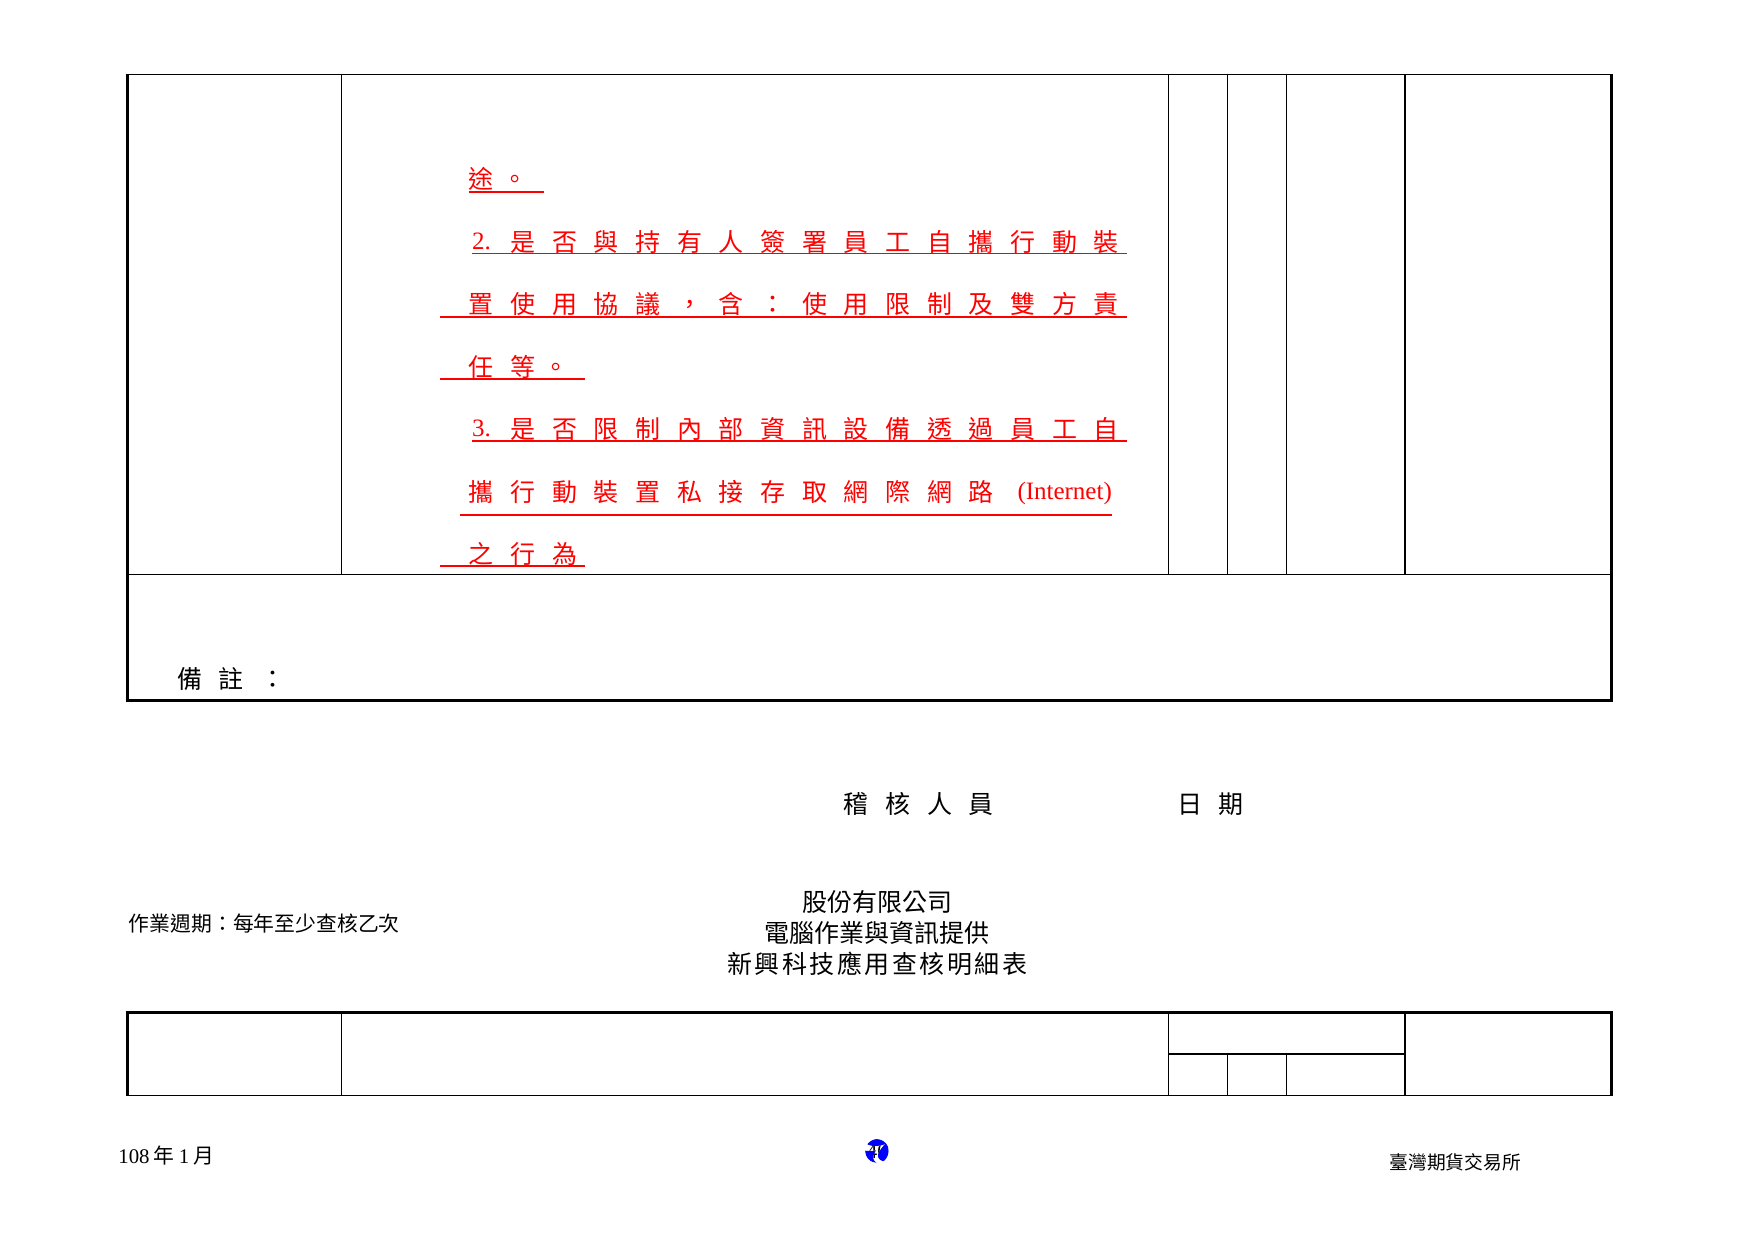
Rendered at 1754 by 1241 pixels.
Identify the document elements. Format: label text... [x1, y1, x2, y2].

text 新興科技應用查核明細表 [127, 949, 1627, 980]
table_header 項目 [129, 1014, 341, 1094]
table_cell [1228, 75, 1286, 574]
table_cell 否 [1228, 1055, 1286, 1094]
text 電腦作業與資訊提供 [131, 917, 498, 949]
table_cell [1406, 75, 1610, 574]
table_header 底稿索引 [1406, 1014, 1610, 1094]
table_header 查核結果 [1169, 1014, 1404, 1053]
table_cell 不適用 [1287, 1055, 1404, 1094]
text 股份有限公司 [127, 886, 1627, 917]
table_cell 備註： [129, 575, 1610, 699]
table_cell [129, 75, 341, 574]
text 電腦作業與資訊提供 [506, 917, 1627, 949]
table_cell 途。 2.是否與持有人簽署員工自攜行動裝置使用協議，含：使用限制及雙方責任等。 3.是否限制內部資訊設備透過員工自攜行動裝置私接存取網際網路(Internet)之行為 [342, 75, 1168, 574]
table_cell 是 [1169, 1055, 1227, 1094]
table_cell [1169, 75, 1227, 574]
table_header 查核程序 [342, 1014, 1168, 1094]
text 稽核人員 日期 [127, 761, 1627, 824]
table_cell [1287, 75, 1404, 574]
